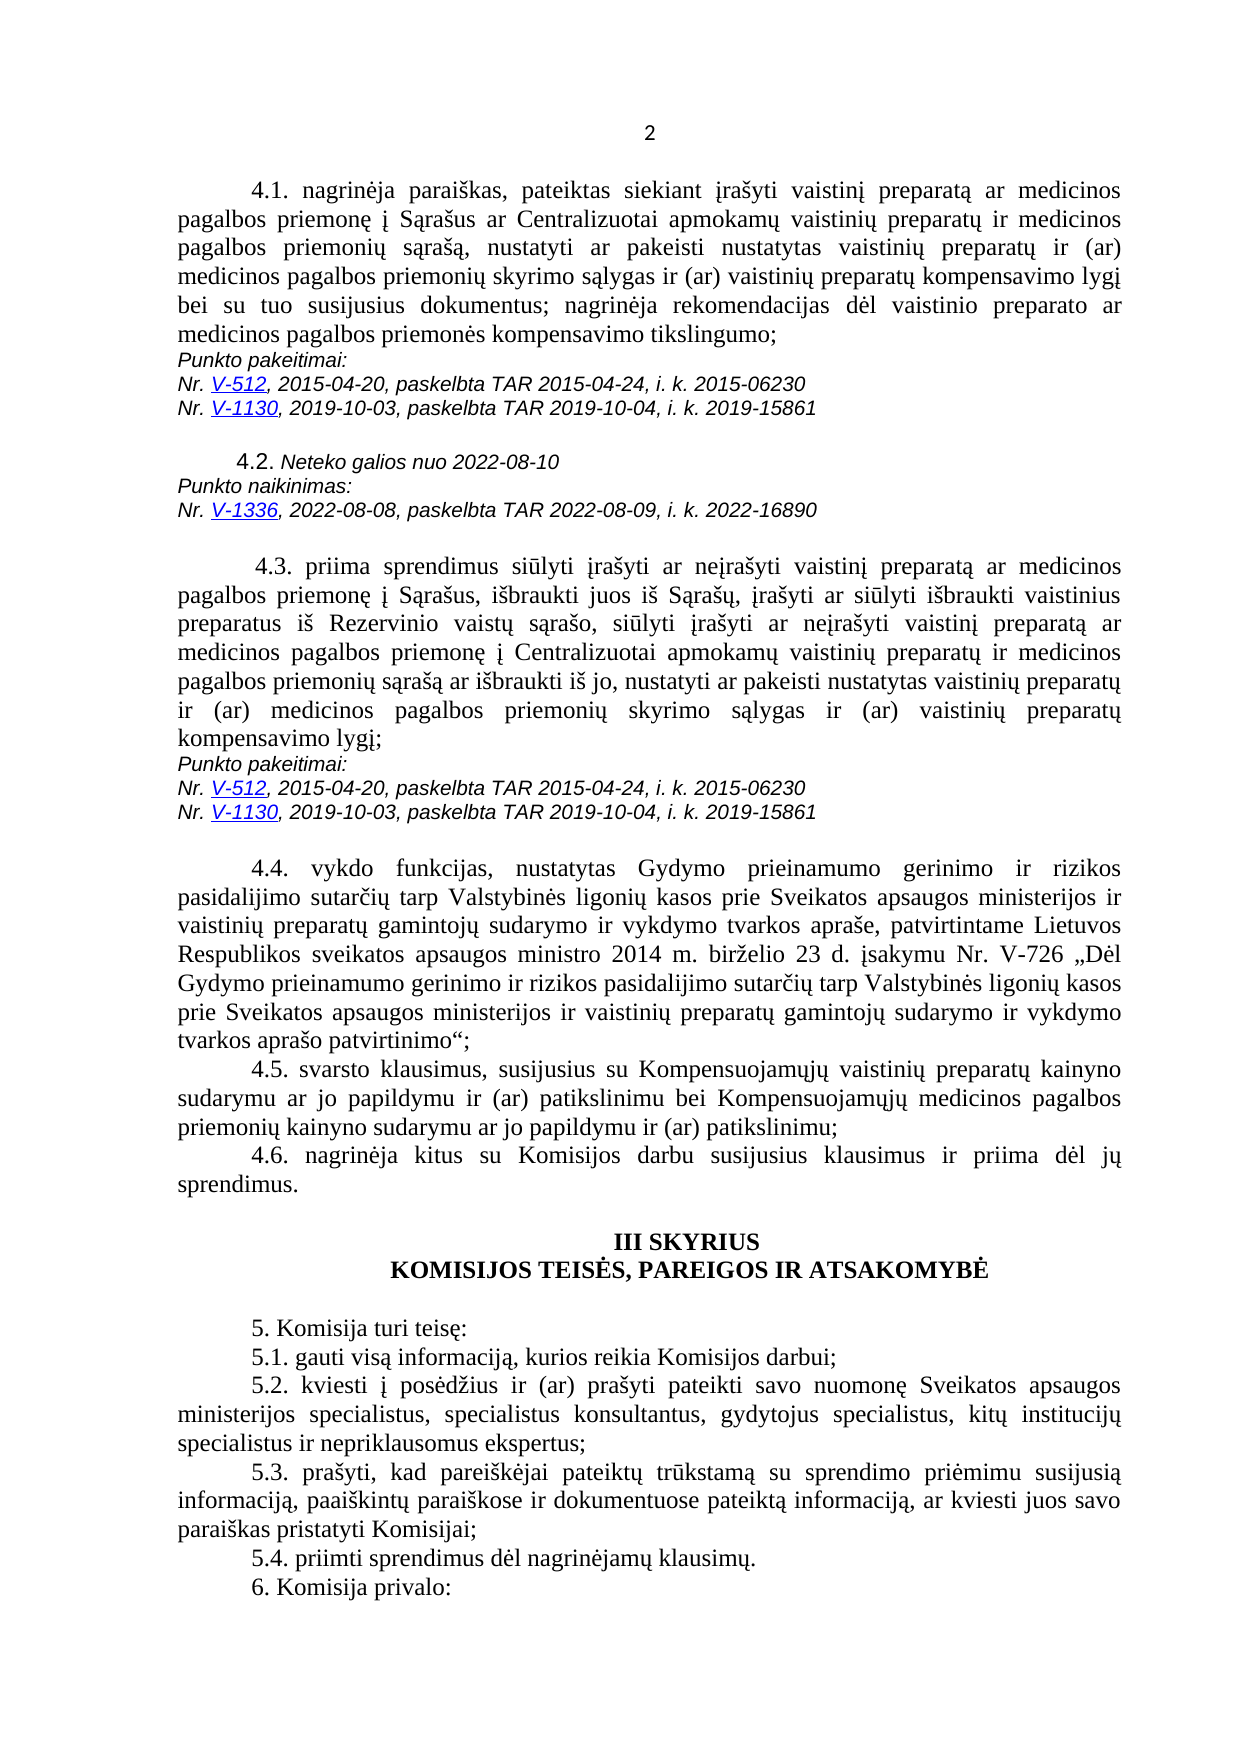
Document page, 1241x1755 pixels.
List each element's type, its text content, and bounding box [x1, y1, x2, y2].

text Nr. V-512, 2015-04-20, paskelbta TAR 2015-04-24, i. k. 2015-06230 [177, 371, 1122, 395]
text Punkto naikinimas: [177, 474, 1122, 498]
text 4.1. nagrinėja paraiškas, pateiktas siekiant įrašyti vaistinį preparatą ar medicinos pagalbos priemonę į Sąrašus ar Centralizuotai apmokamų vaistinių preparatų ir medicinos pagalbos priemonių sąrašą, nustatyti ar pakeisti nustatytas vaistinių preparatų ir (ar) medicinos pagalbos priemonių skyrimo sąlygas ir (ar) vaistinių preparatų kompensavimo lygį bei su tuo susijusius dokumentus; nagrinėja rekomendacijas dėl vaistinio preparato ar medicinos pagalbos priemonės kompensavimo tikslingumo; [177, 175, 1122, 347]
text 6. Komisija privalo: [177, 1572, 1122, 1600]
text KOMISIJOS TEISĖS, PAREIGOS IR ATSAKOMYBĖ [177, 1255, 1122, 1284]
text 5. Komisija turi teisę: [177, 1313, 1122, 1342]
text 4.3. priima sprendimus siūlyti įrašyti ar neįrašyti vaistinį preparatą ar medicinos pagalbos priemonę į Sąrašus, išbraukti juos iš Sąrašų, įrašyti ar siūlyti išbraukti vaistinius preparatus iš Rezervinio vaistų sąrašo, siūlyti įrašyti ar neįrašyti vaistinį preparatą ar medicinos pagalbos priemonę į Centralizuotai apmokamų vaistinių preparatų ir medicinos pagalbos priemonių sąrašą ar išbraukti iš jo, nustatyti ar pakeisti nustatytas vaistinių preparatų ir (ar) medicinos pagalbos priemonių skyrimo sąlygas ir (ar) vaistinių preparatų kompensavimo lygį; [177, 551, 1122, 752]
text Nr. V-1130, 2019-10-03, paskelbta TAR 2019-10-04, i. k. 2019-15861 [177, 800, 1122, 824]
text Nr. V-1336, 2022-08-08, paskelbta TAR 2022-08-09, i. k. 2022-16890 [177, 498, 1122, 522]
text 4.5. svarsto klausimus, susijusius su Kompensuojamųjų vaistinių preparatų kainyno sudarymu ar jo papildymu ir (ar) patikslinimu bei Kompensuojamųjų medicinos pagalbos priemonių kainyno sudarymu ar jo papildymu ir (ar) patikslinimu; [177, 1054, 1122, 1140]
text 4.2. Neteko galios nuo 2022-08-10 [177, 448, 1122, 474]
text III SKYRIUS [177, 1227, 1122, 1255]
text 5.4. priimti sprendimus dėl nagrinėjamų klausimų. [177, 1543, 1122, 1572]
text Punkto pakeitimai: [177, 752, 1122, 776]
text 4.6. nagrinėja kitus su Komisijos darbu susijusius klausimus ir priima dėl jų sprendimus. [177, 1140, 1122, 1198]
text 5.3. prašyti, kad pareiškėjai pateiktų trūkstamą su sprendimo priėmimu susijusią informaciją, paaiškintų paraiškose ir dokumentuose pateiktą informaciją, ar kviesti juos savo paraiškas pristatyti Komisijai; [177, 1457, 1122, 1543]
text Nr. V-1130, 2019-10-03, paskelbta TAR 2019-10-04, i. k. 2019-15861 [177, 395, 1122, 419]
text Punkto pakeitimai: [177, 347, 1122, 371]
text 5.1. gauti visą informaciją, kurios reikia Komisijos darbui; [177, 1342, 1122, 1370]
text 5.2. kviesti į posėdžius ir (ar) prašyti pateikti savo nuomonę Sveikatos apsaugos ministerijos specialistus, specialistus konsultantus, gydytojus specialistus, kitų institucijų specialistus ir nepriklausomus ekspertus; [177, 1370, 1122, 1457]
text 4.4. vykdo funkcijas, nustatytas Gydymo prieinamumo gerinimo ir rizikos pasidalijimo sutarčių tarp Valstybinės ligonių kasos prie Sveikatos apsaugos ministerijos ir vaistinių preparatų gamintojų sudarymo ir vykdymo tvarkos apraše, patvirtintame Lietuvos Respublikos sveikatos apsaugos ministro 2014 m. birželio 23 d. įsakymu Nr. V-726 „Dėl Gydymo prieinamumo gerinimo ir rizikos pasidalijimo sutarčių tarp Valstybinės ligonių kasos prie Sveikatos apsaugos ministerijos ir vaistinių preparatų gamintojų sudarymo ir vykdymo tvarkos aprašo patvirtinimo“; [177, 853, 1122, 1054]
text Nr. V-512, 2015-04-20, paskelbta TAR 2015-04-24, i. k. 2015-06230 [177, 776, 1122, 800]
